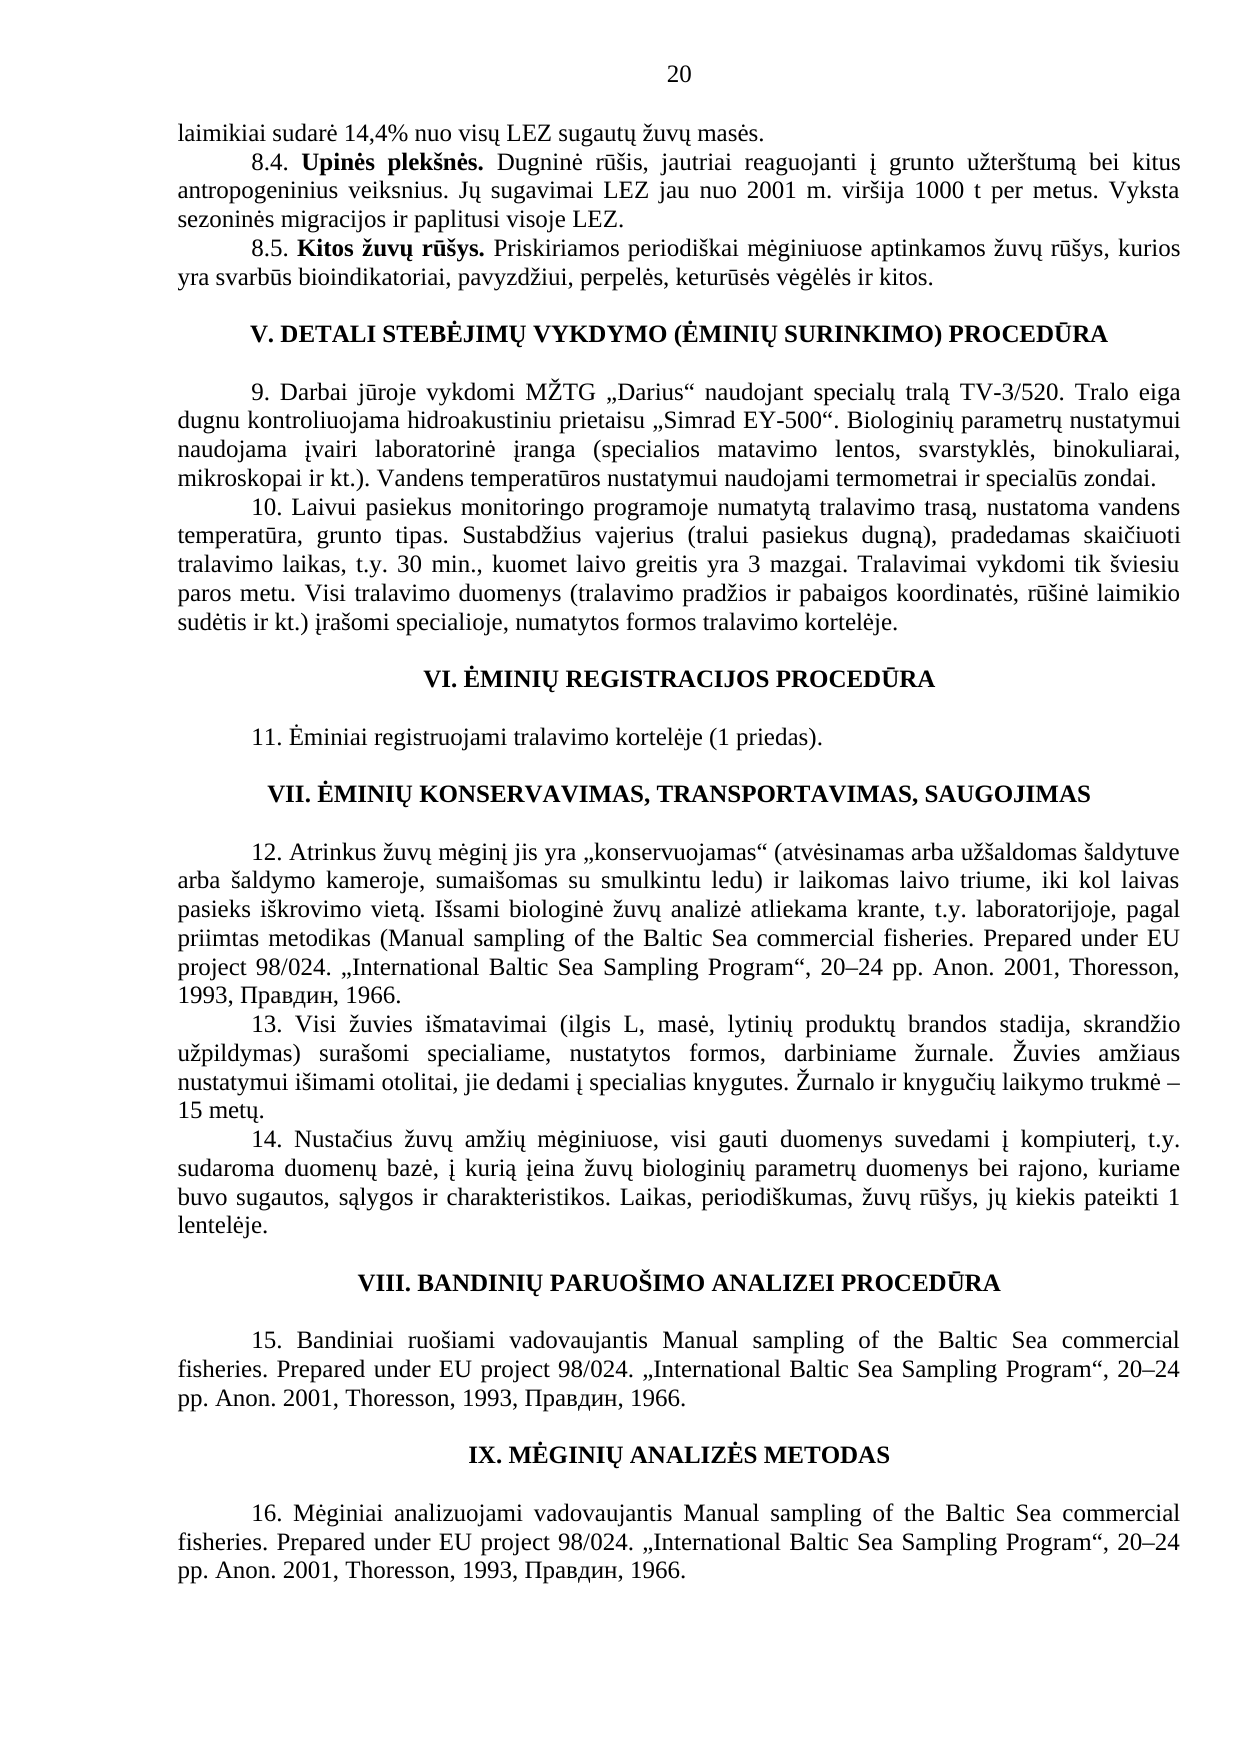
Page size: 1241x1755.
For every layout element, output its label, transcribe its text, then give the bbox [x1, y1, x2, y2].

text laimikiai sudarė 14,4% nuo visų LEZ sugautų žuvų masės. [177, 118, 1181, 147]
text 8.5. Kitos žuvų rūšys. Priskiriamos periodiškai mėginiuose aptinkamos žuvų rūšys, kurios yra svarbūs bioindikatoriai, pavyzdžiui, perpelės, keturūsės vėgėlės ir kitos. [177, 233, 1181, 291]
text 8.4. Upinės plekšnės. Dugninė rūšis, jautriai reaguojanti į grunto užterštumą bei kitus antropogeninius veiksnius. Jų sugavimai LEZ jau nuo 2001 m. viršija 1000 t per metus. Vyksta sezoninės migracijos ir paplitusi visoje LEZ. [177, 147, 1181, 233]
text IX. MĖGINIŲ ANALIZĖS METODAS [177, 1441, 1181, 1469]
text VI. ĖMINIŲ REGISTRACIJOS PROCEDŪRA [177, 664, 1181, 693]
text 16. Mėginiai analizuojami vadovaujantis Manual sampling of the Baltic Sea commercial fisheries. Prepared under EU project 98/024. „International Baltic Sea Sampling Program“, 20–24 pp. Anon. 2001, Thoresson, 1993, Правдин, 1966. [177, 1498, 1181, 1584]
text VII. ĖMINIŲ KONSERVAVIMAS, TRANSPORTAVIMAS, SAUGOJIMAS [177, 779, 1181, 808]
text 11. Ėminiai registruojami tralavimo kortelėje (1 priedas). [177, 722, 1181, 751]
text VIII. BANDINIŲ PARUOŠIMO ANALIZEI PROCEDŪRA [177, 1268, 1181, 1297]
text 12. Atrinkus žuvų mėginį jis yra „konservuojamas“ (atvėsinamas arba užšaldomas šaldytuve arba šaldymo kameroje, sumaišomas su smulkintu ledu) ir laikomas laivo triume, iki kol laivas pasieks iškrovimo vietą. Išsami biologinė žuvų analizė atliekama krante, t.y. laboratorijoje, pagal priimtas metodikas (Manual sampling of the Baltic Sea commercial fisheries. Prepared under EU project 98/024. „International Baltic Sea Sampling Program“, 20–24 pp. Anon. 2001, Thoresson, 1993, Правдин, 1966. [177, 837, 1181, 1009]
text 9. Darbai jūroje vykdomi MŽTG „Darius“ naudojant specialų tralą TV-3/520. Tralo eiga dugnu kontroliuojama hidroakustiniu prietaisu „Simrad EY-500“. Biologinių parametrų nustatymui naudojama įvairi laboratorinė įranga (specialios matavimo lentos, svarstyklės, binokuliarai, mikroskopai ir kt.). Vandens temperatūros nustatymui naudojami termometrai ir specialūs zondai. [177, 377, 1181, 492]
text V. DETALI STEBĖJIMŲ VYKDYMO (ĖMINIŲ SURINKIMO) PROCEDŪRA [177, 319, 1181, 348]
text 15. Bandiniai ruošiami vadovaujantis Manual sampling of the Baltic Sea commercial fisheries. Prepared under EU project 98/024. „International Baltic Sea Sampling Program“, 20–24 pp. Anon. 2001, Thoresson, 1993, Правдин, 1966. [177, 1326, 1181, 1412]
text 10. Laivui pasiekus monitoringo programoje numatytą tralavimo trasą, nustatoma vandens temperatūra, grunto tipas. Sustabdžius vajerius (tralui pasiekus dugną), pradedamas skaičiuoti tralavimo laikas, t.y. 30 min., kuomet laivo greitis yra 3 mazgai. Tralavimai vykdomi tik šviesiu paros metu. Visi tralavimo duomenys (tralavimo pradžios ir pabaigos koordinatės, rūšinė laimikio sudėtis ir kt.) įrašomi specialioje, numatytos formos tralavimo kortelėje. [177, 492, 1181, 636]
text 13. Visi žuvies išmatavimai (ilgis L, masė, lytinių produktų brandos stadija, skrandžio užpildymas) surašomi specialiame, nustatytos formos, darbiniame žurnale. Žuvies amžiaus nustatymui išimami otolitai, jie dedami į specialias knygutes. Žurnalo ir knygučių laikymo trukmė – 15 metų. [177, 1009, 1181, 1124]
text 14. Nustačius žuvų amžių mėginiuose, visi gauti duomenys suvedami į kompiuterį, t.y. sudaroma duomenų bazė, į kurią įeina žuvų biologinių parametrų duomenys bei rajono, kuriame buvo sugautos, sąlygos ir charakteristikos. Laikas, periodiškumas, žuvų rūšys, jų kiekis pateikti 1 lentelėje. [177, 1124, 1181, 1239]
